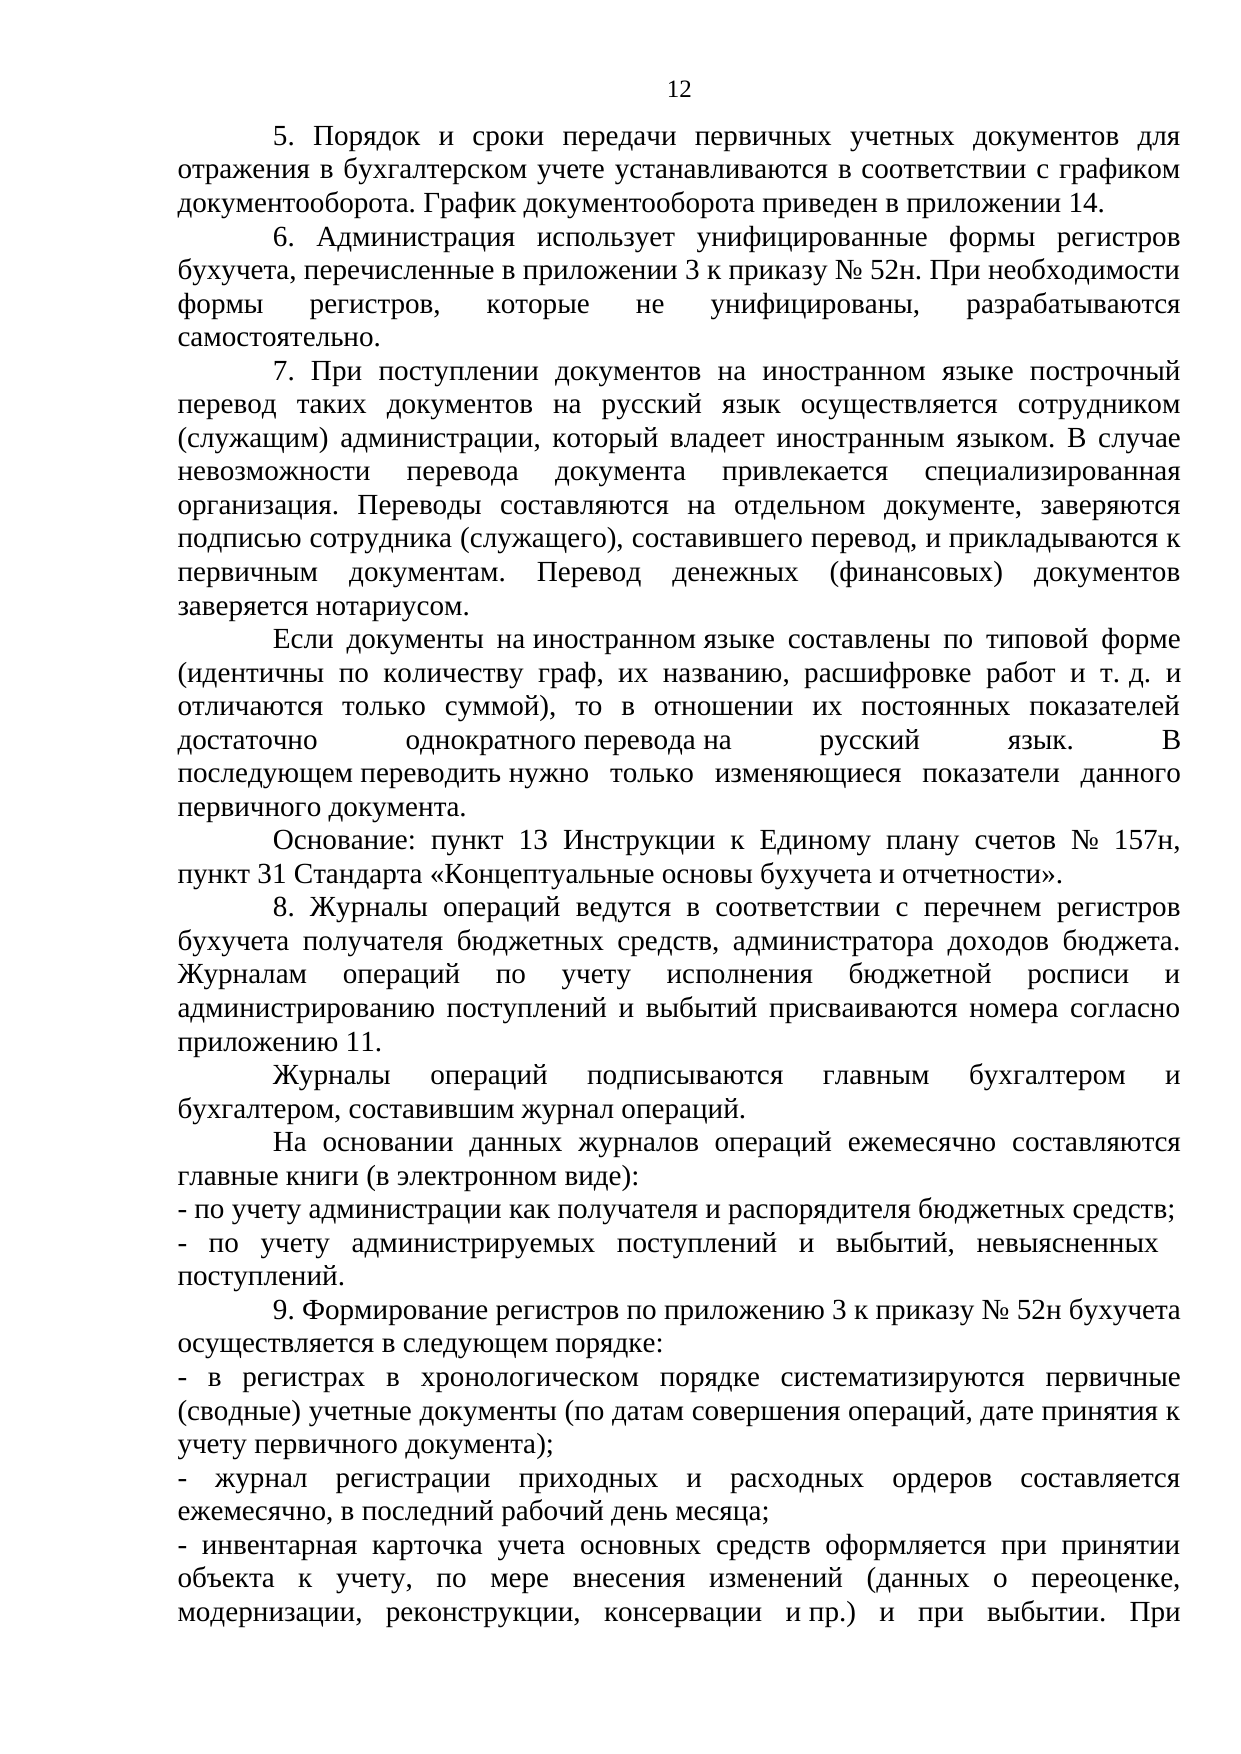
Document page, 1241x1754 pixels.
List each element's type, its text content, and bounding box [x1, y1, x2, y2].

text На основании данных журналов операций ежемесячно составляются главные книги (в электронном виде): [177, 1124, 1181, 1191]
text Журналы операций подписываются главным бухгалтером и бухгалтером, составившим журнал операций. [177, 1057, 1181, 1124]
text - по учету администрируемых поступлений и выбытий, невыясненных поступлений. [177, 1225, 1181, 1292]
text - инвентарная карточка учета основных средств оформляется при принятии объекта к учету, по мере внесения изменений (данных о переоценке, модернизации, реконструкции, консервации и пр.) и при выбытии. При [177, 1527, 1181, 1627]
text 8. Журналы операций ведутся в соответствии с перечнем регистров бухучета получателя бюджетных средств, администратора доходов бюджета. Журналам операций по учету исполнения бюджетной росписи и администрированию поступлений и выбытий присваиваются номера согласно приложению 11. [177, 889, 1181, 1057]
text Основание: пункт 13 Инструкции к Единому плану счетов № 157н, пункт 31 Стандарта «Концептуальные основы бухучета и отчетности». [177, 822, 1181, 889]
text 9. Формирование регистров по приложению 3 к приказу № 52н бухучета осуществляется в следующем порядке: [177, 1292, 1181, 1359]
text - в регистрах в хронологическом порядке систематизируются первичные (сводные) учетные документы (по датам совершения операций, дате принятия к учету первичного документа); [177, 1359, 1181, 1460]
text - журнал регистрации приходных и расходных ордеров составляется ежемесячно, в последний рабочий день месяца; [177, 1460, 1181, 1527]
text 5. Порядок и сроки передачи первичных учетных документов для отражения в бухгалтерском учете устанавливаются в соответствии с графиком документооборота. График документооборота приведен в приложении 14. [177, 118, 1181, 219]
text Если документы на иностранном языке составлены по типовой форме (идентичны по количеству граф, их названию, расшифровке работ и т. д. и отличаются только суммой), то в отношении их постоянных показателей достаточно однократного перевода на русский язык. В последующем переводить нужно только изменяющиеся показатели данного первичного документа. [177, 621, 1181, 822]
text 7. При поступлении документов на иностранном языке построчный перевод таких документов на русский язык осуществляется сотрудником (служащим) администрации, который владеет иностранным языком. В случае невозможности перевода документа привлекается специализированная организация. Переводы составляются на отдельном документе, заверяются подписью сотрудника (служащего), составившего перевод, и прикладываются к первичным документам. Перевод денежных (финансовых) документов заверяется нотариусом. [177, 353, 1181, 621]
text - по учету администрации как получателя и распорядителя бюджетных средств; [177, 1191, 1181, 1225]
text 6. Администрация использует унифицированные формы регистров бухучета, перечисленные в приложении 3 к приказу № 52н. При необходимости формы регистров, которые не унифицированы, разрабатываются самостоятельно. [177, 219, 1181, 353]
